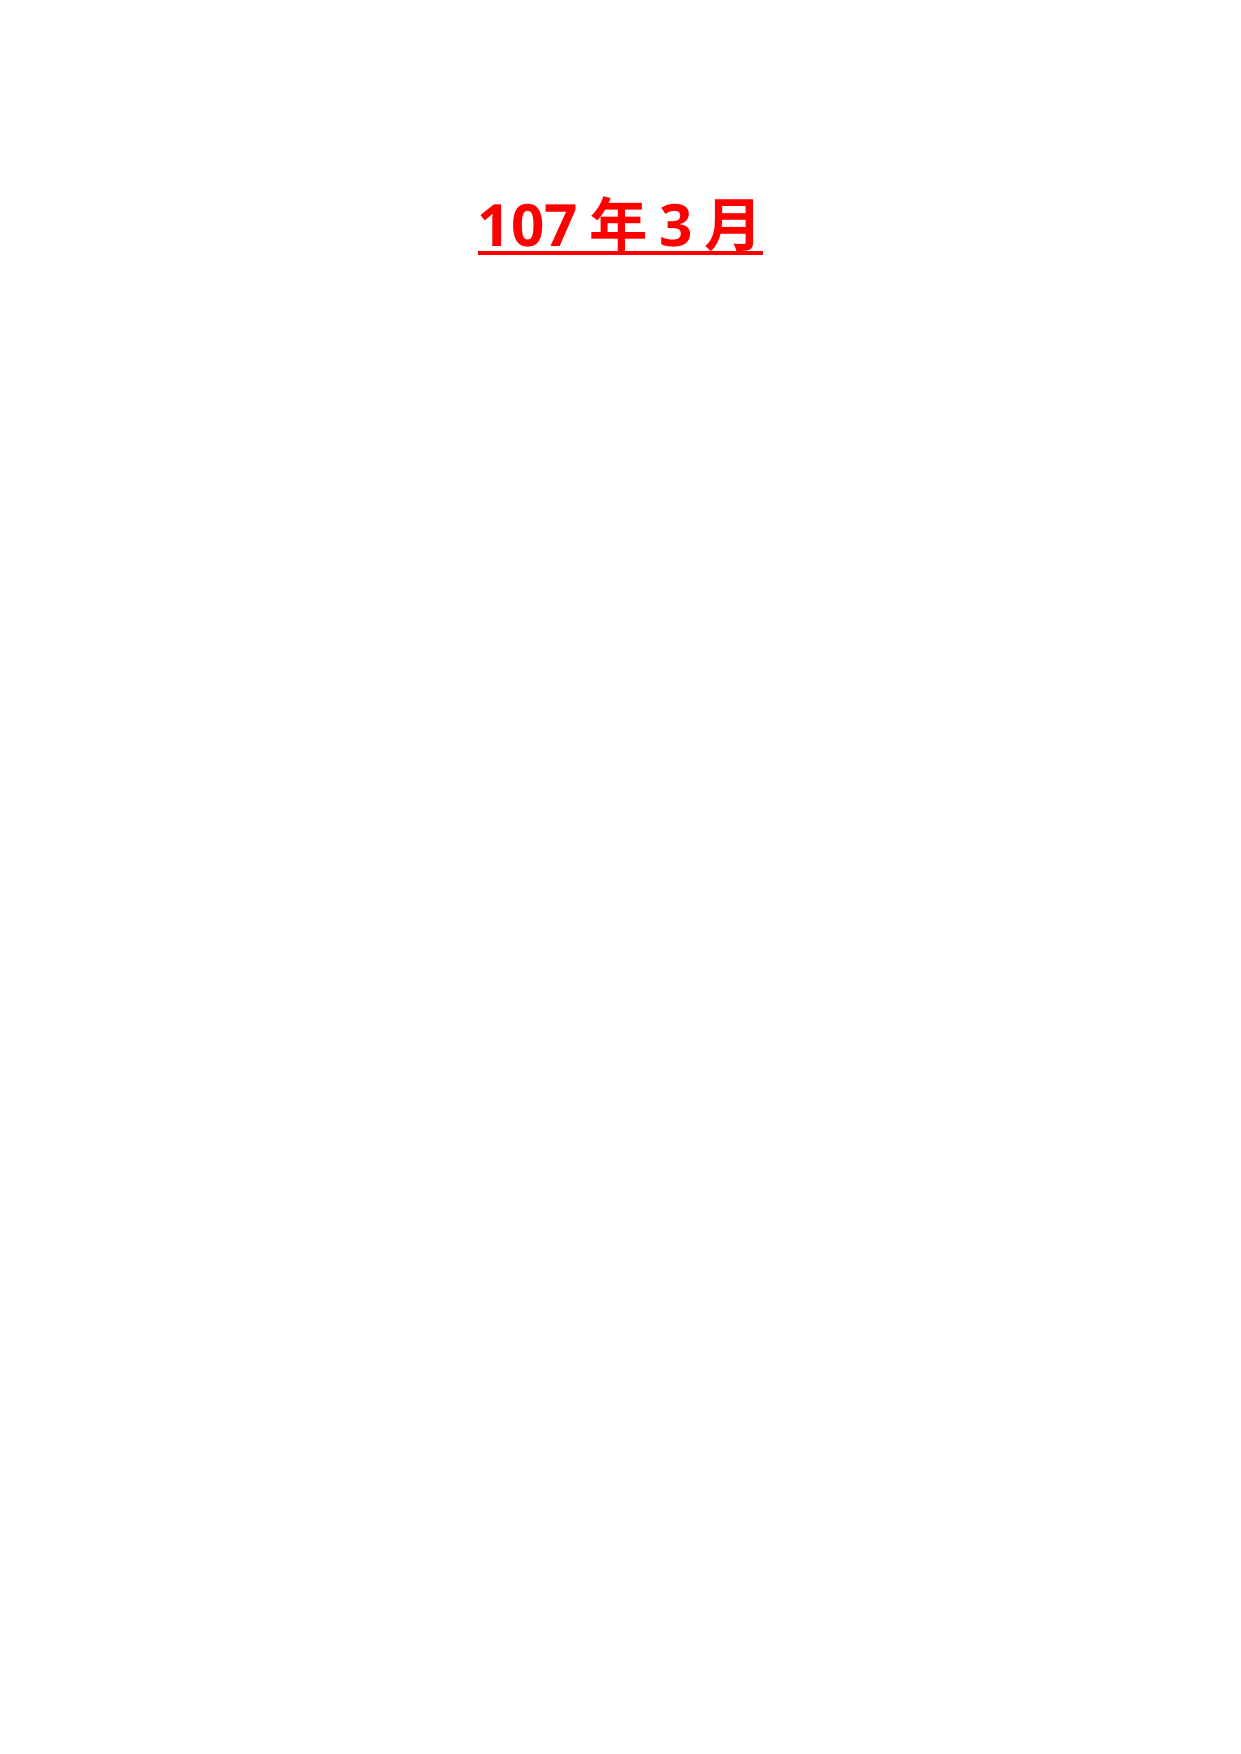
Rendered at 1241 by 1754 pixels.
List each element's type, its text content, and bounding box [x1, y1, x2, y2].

text 107年3月 [187, 164, 1053, 277]
